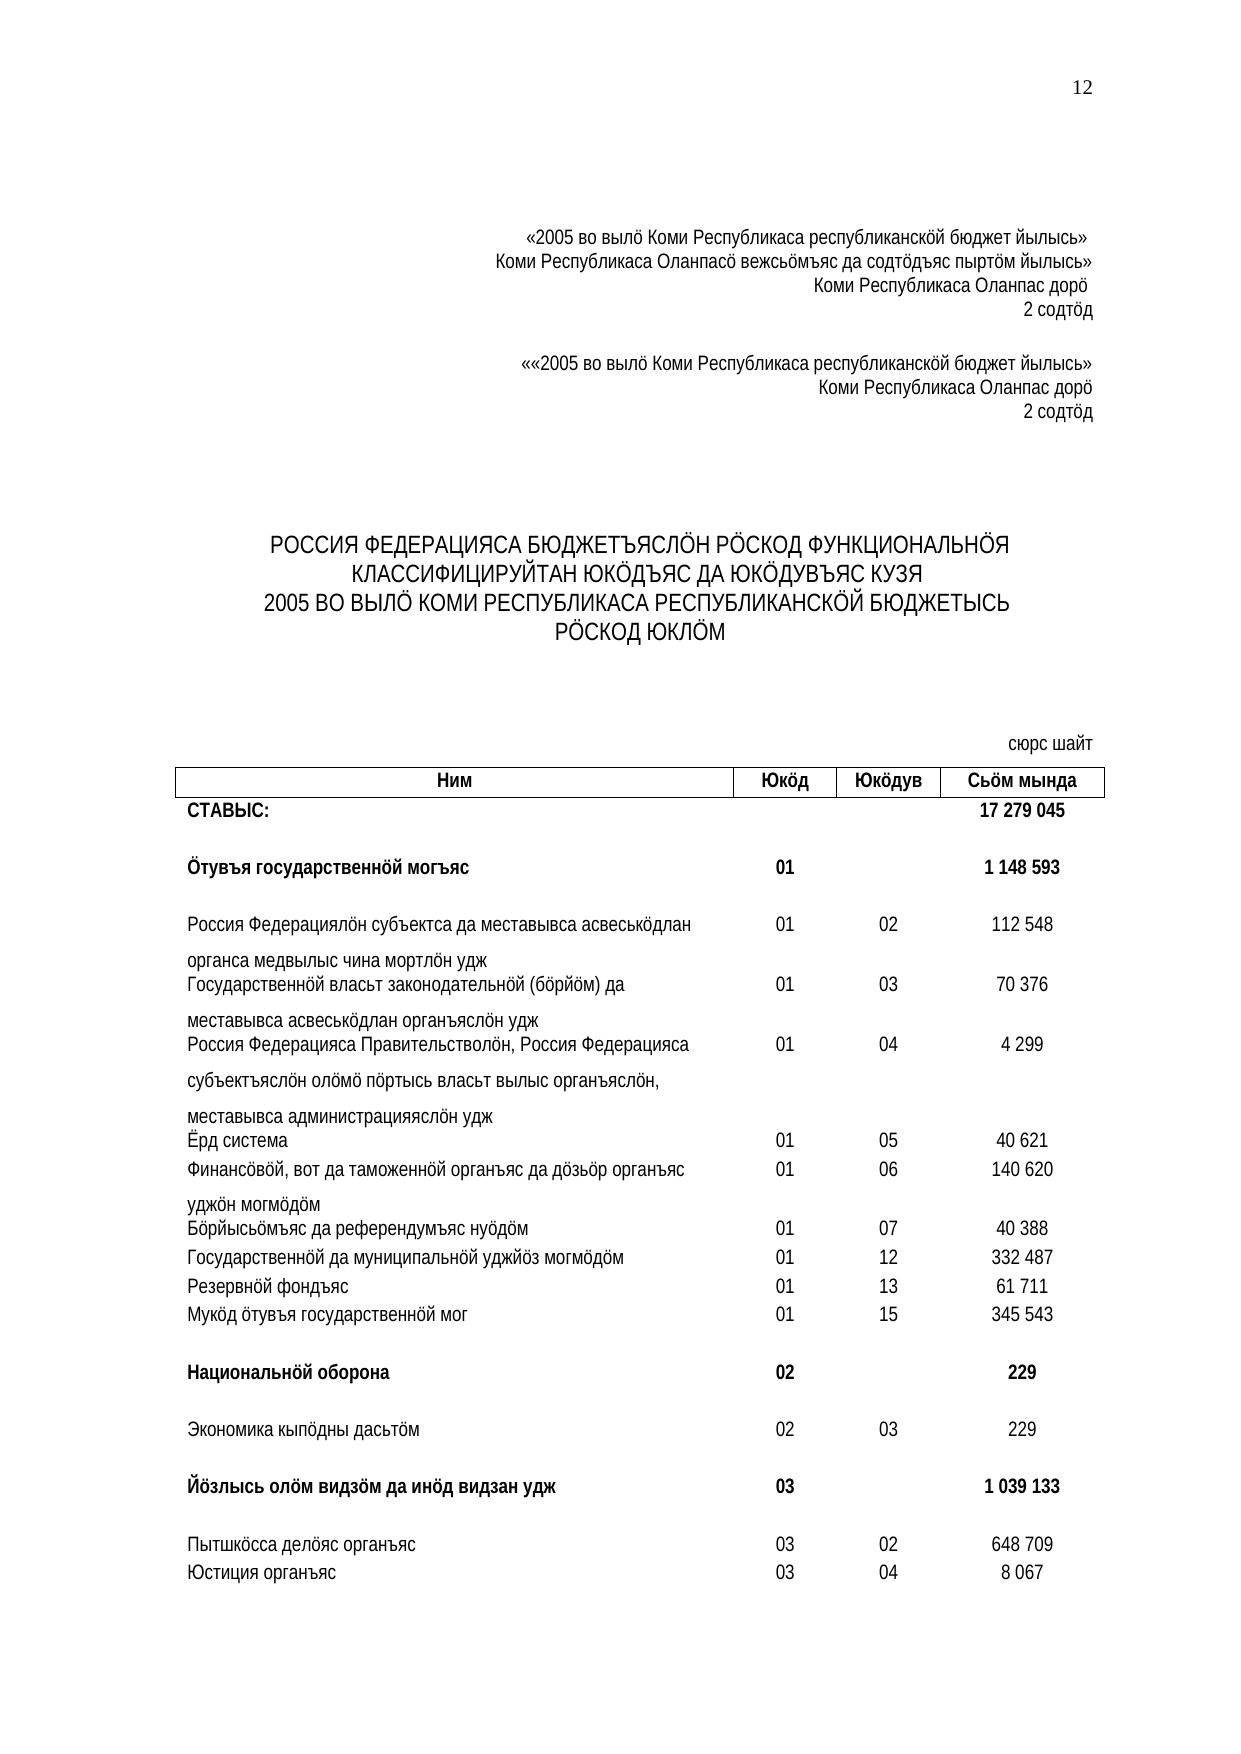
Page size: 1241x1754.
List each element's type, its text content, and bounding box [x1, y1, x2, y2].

table_cell [837, 798, 940, 826]
table_cell 03 [837, 972, 940, 1032]
table_header Юкöд [734, 768, 836, 797]
table_cell 229 [940, 1360, 1104, 1388]
table_cell [176, 884, 733, 912]
table_cell 01 [733, 1302, 837, 1331]
table_cell 05 [837, 1128, 940, 1156]
table_cell 04 [837, 1032, 940, 1128]
table_cell [1104, 1388, 1148, 1417]
table_cell Россия Федерациялöн субъектса да меставывса асвеськöдлан органса медвылыс чина мортлöн удж [176, 912, 733, 972]
table_header Ним [176, 768, 733, 797]
table_cell [940, 884, 1104, 912]
table_cell 345 543 [940, 1302, 1104, 1331]
table_cell [940, 1331, 1104, 1359]
table_cell [1104, 1245, 1148, 1274]
table_cell Резервнöй фондъяс [176, 1274, 733, 1302]
table_cell [176, 1388, 733, 1417]
table_cell [1104, 1360, 1148, 1388]
table_cell 01 [733, 855, 837, 883]
table_cell 40 621 [940, 1128, 1104, 1156]
table_cell [1104, 1156, 1148, 1216]
table_cell Государственнöй власьт законодательнöй (бöрйöм) да меставывса асвеськöдлан органъяслöн удж [176, 972, 733, 1032]
table_cell Государственнöй да муниципальнöй уджйöз могмöдöм [176, 1245, 733, 1274]
table_cell [176, 1446, 733, 1474]
table_cell 04 [837, 1560, 940, 1589]
table_cell [1104, 1560, 1148, 1589]
table_cell [837, 855, 940, 883]
text 2 содтöд [187, 399, 1093, 423]
table_cell 4 299 [940, 1032, 1104, 1128]
table_cell 03 [733, 1560, 837, 1589]
table_cell 03 [837, 1417, 940, 1446]
table_cell [837, 1474, 940, 1503]
table_cell 61 711 [940, 1274, 1104, 1302]
text 2005 ВО ВЫЛÖ КОМИ РЕСПУБЛИКАСА РЕСПУБЛИКАНСКÖЙ БЮДЖЕТЫСЬ [187, 588, 1093, 616]
table_cell [940, 1446, 1104, 1474]
table_cell [176, 1503, 733, 1531]
table_cell [176, 1331, 733, 1359]
table_cell [1104, 1274, 1148, 1302]
table_cell Йöзлысь олöм видзöм да инöд видзан удж [176, 1474, 733, 1503]
table_cell [733, 1446, 837, 1474]
table_cell 02 [733, 1417, 837, 1446]
text 2 содтöд [187, 296, 1093, 320]
table_cell 01 [733, 1032, 837, 1128]
table_cell [1104, 1531, 1148, 1560]
table_cell [837, 1503, 940, 1531]
table_cell [1104, 797, 1148, 826]
table_cell 13 [837, 1274, 940, 1302]
text Коми Республикаса Оланпасö вежсьöмъяс да содтöдъяс пыртöм йылысь» [187, 248, 1093, 272]
table_cell 8 067 [940, 1560, 1104, 1589]
table_cell [1104, 1474, 1148, 1503]
table_cell 1 039 133 [940, 1474, 1104, 1503]
table_cell [837, 1360, 940, 1388]
table_cell [1104, 1302, 1148, 1331]
table_cell [733, 826, 837, 855]
table_cell Юстиция органъяс [176, 1560, 733, 1589]
table_cell 229 [940, 1417, 1104, 1446]
table_cell [1104, 1503, 1148, 1531]
text сюрс шайт [187, 731, 1093, 755]
table_cell [940, 1388, 1104, 1417]
table_cell Öтувъя государственнöй могъяс [176, 855, 733, 883]
table_cell 40 388 [940, 1216, 1104, 1245]
table_cell Ёрд система [176, 1128, 733, 1156]
table_cell [837, 1446, 940, 1474]
table_cell 1 148 593 [940, 855, 1104, 883]
table_cell [1104, 1331, 1148, 1359]
table_cell 332 487 [940, 1245, 1104, 1274]
table_cell 112 548 [940, 912, 1104, 972]
table_cell [733, 1331, 837, 1359]
table_cell 02 [837, 1531, 940, 1560]
table_cell 06 [837, 1156, 940, 1216]
table_cell [1104, 1216, 1148, 1245]
table_cell [1104, 1032, 1148, 1128]
table_cell 01 [733, 912, 837, 972]
table_header Юкöдув [837, 768, 940, 797]
table_header [1105, 767, 1148, 797]
table_cell [1104, 1417, 1148, 1446]
table_cell [837, 1331, 940, 1359]
table_cell [1104, 972, 1148, 1032]
table_cell 70 376 [940, 972, 1104, 1032]
table_cell [837, 884, 940, 912]
table_cell Экономика кыпöдны дасьтöм [176, 1417, 733, 1446]
table_cell 01 [733, 1156, 837, 1216]
table_cell 01 [733, 1216, 837, 1245]
table_cell Финансöвöй, вот да таможеннöй органъяс да дöзьöр органъяс уджöн могмöдöм [176, 1156, 733, 1216]
text Коми Республикаса Оланпас дорö [187, 272, 1093, 296]
table_cell [837, 1388, 940, 1417]
table_cell [733, 798, 837, 826]
table_cell [1104, 884, 1148, 912]
table_cell 01 [733, 1274, 837, 1302]
table_cell [1104, 912, 1148, 972]
table_cell [1104, 855, 1148, 883]
table_cell [733, 1388, 837, 1417]
table_cell 02 [837, 912, 940, 972]
table_cell Россия Федерацияса Правительстволöн, Россия Федерацияса субъектъяслöн олöмö пöртысь власьт вылыс органъяслöн, меставывса администрацияяслöн удж [176, 1032, 733, 1128]
table_cell 01 [733, 1245, 837, 1274]
table_cell 140 620 [940, 1156, 1104, 1216]
table_cell [733, 884, 837, 912]
table_cell Национальнöй оборона [176, 1360, 733, 1388]
table_cell [733, 1503, 837, 1531]
table_cell Бöрйысьöмъяс да референдумъяс нуöдöм [176, 1216, 733, 1245]
table_cell 01 [733, 972, 837, 1032]
table_cell 07 [837, 1216, 940, 1245]
table_cell 15 [837, 1302, 940, 1331]
table_cell 17 279 045 [940, 798, 1104, 826]
table_cell [1104, 826, 1148, 855]
table_cell [176, 826, 733, 855]
table_cell 02 [733, 1360, 837, 1388]
text РОССИЯ ФЕДЕРАЦИЯСА БЮДЖЕТЪЯСЛÖН РÖСКОД ФУНКЦИОНАЛЬНÖЯ КЛАССИФИЦИРУЙТАН ЮКÖДЪЯС ДА ЮКÖДУВЪЯС КУЗЯ [187, 531, 1093, 588]
table_cell 03 [733, 1531, 837, 1560]
table_cell 01 [733, 1128, 837, 1156]
table_header Сьöм мында [941, 768, 1104, 797]
text «2005 во вылö Коми Республикаса республиканскöй бюджет йылысь» [187, 224, 1093, 248]
table_cell [1104, 1446, 1148, 1474]
text Коми Республикаса Оланпас дорö [187, 375, 1093, 399]
table_cell СТАВЫС: [176, 798, 733, 826]
table_cell [940, 826, 1104, 855]
table_cell Пытшкöсса делöяс органъяс [176, 1531, 733, 1560]
text РÖСКОД ЮКЛÖМ [187, 616, 1093, 645]
table_cell 12 [837, 1245, 940, 1274]
table_cell [1104, 1128, 1148, 1156]
text ««2005 во вылö Коми Республикаса республиканскöй бюджет йылысь» [187, 351, 1093, 375]
table_cell 648 709 [940, 1531, 1104, 1560]
table_cell [940, 1503, 1104, 1531]
table_cell [837, 826, 940, 855]
table_cell Мукöд öтувъя государственнöй мог [176, 1302, 733, 1331]
table_cell 03 [733, 1474, 837, 1503]
